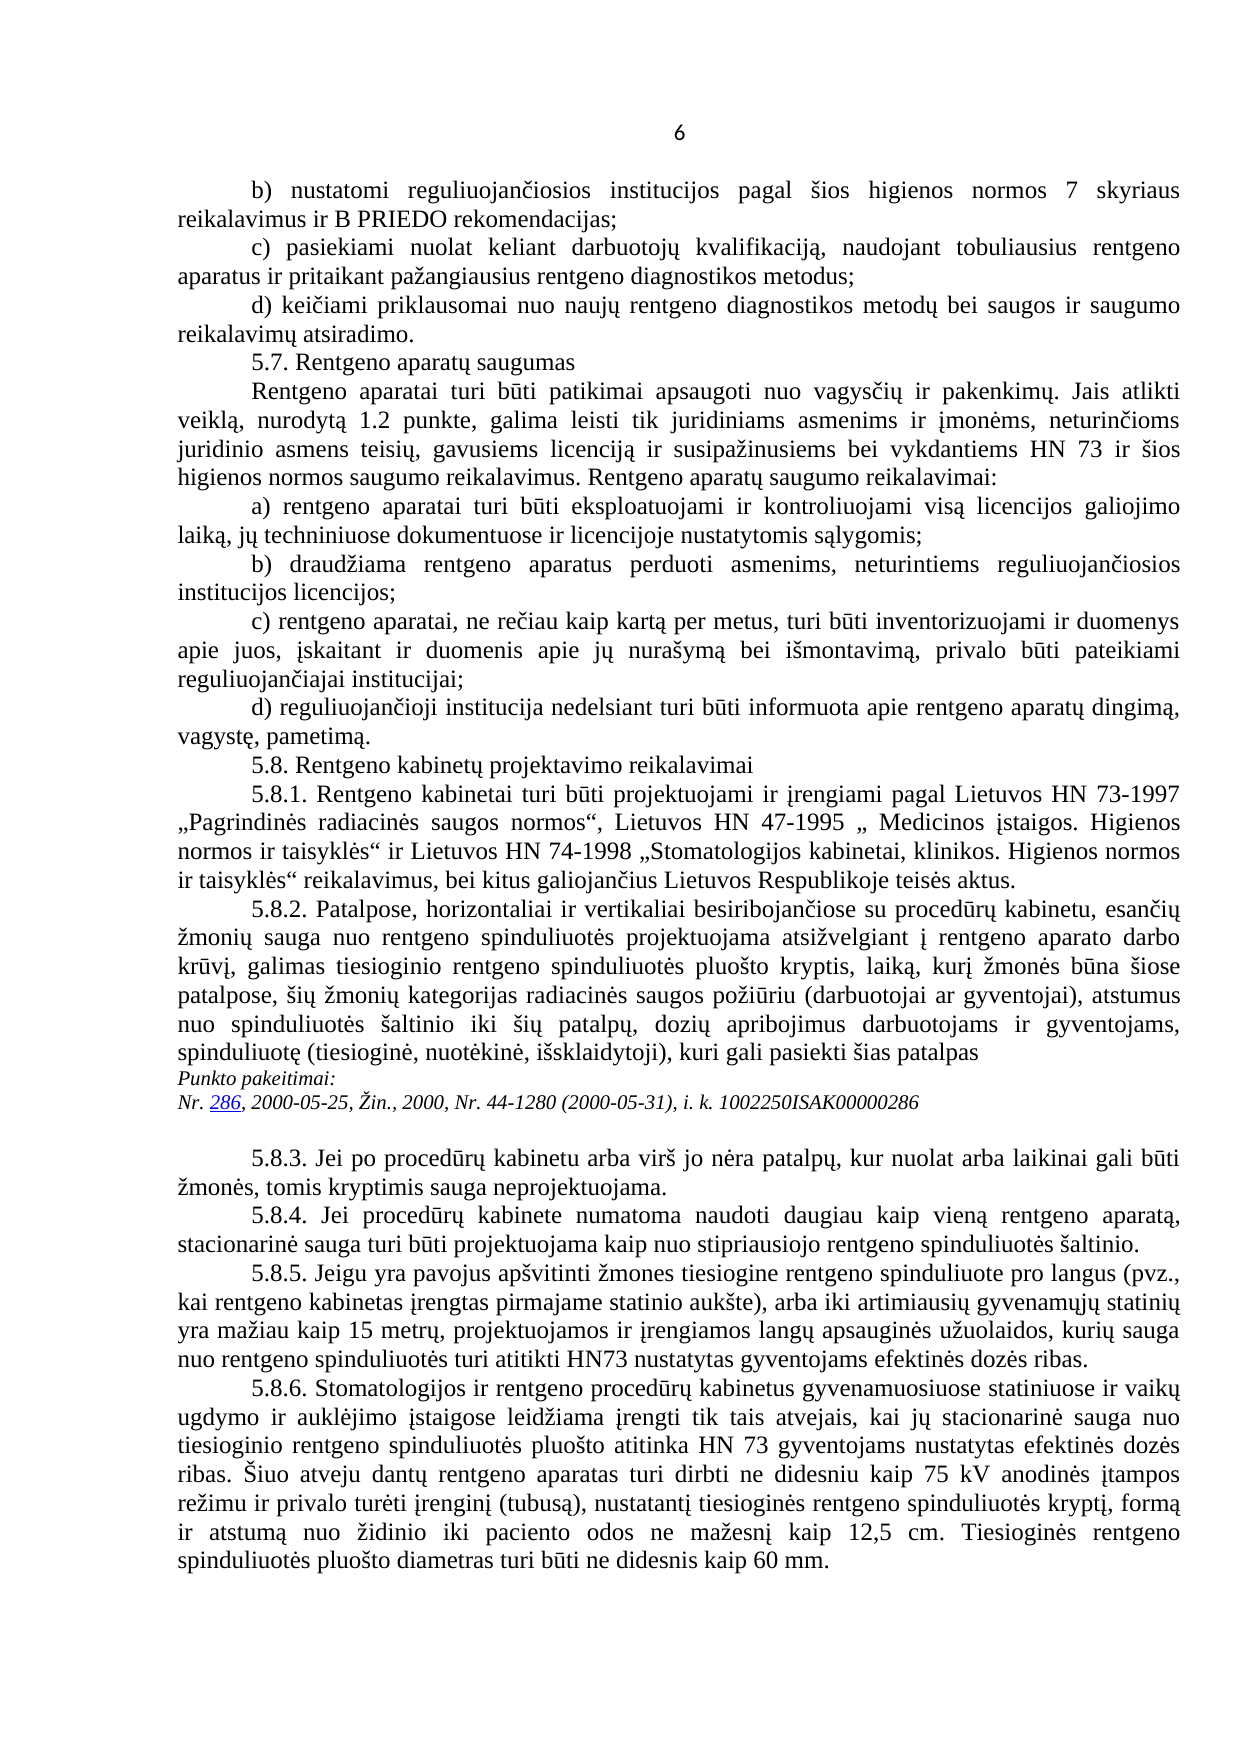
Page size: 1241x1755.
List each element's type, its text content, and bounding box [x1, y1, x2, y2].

text b) nustatomi reguliuojančiosios institucijos pagal šios higienos normos 7 skyriaus reikalavimus ir B PRIEDO rekomendacijas; [177, 175, 1181, 232]
text a) rentgeno aparatai turi būti eksploatuojami ir kontroliuojami visą licencijos galiojimo laiką, jų techniniuose dokumentuose ir licencijoje nustatytomis sąlygomis; [177, 491, 1181, 549]
text 5.8.1. Rentgeno kabinetai turi būti projektuojami ir įrengiami pagal Lietuvos HN 73-1997 „Pagrindinės radiacinės saugos normos“, Lietuvos HN 47-1995 „ Medicinos įstaigos. Higienos normos ir taisyklės“ ir Lietuvos HN 74-1998 „Stomatologijos kabinetai, klinikos. Higienos normos ir taisyklės“ reikalavimus, bei kitus galiojančius Lietuvos Respublikoje teisės aktus. [177, 779, 1181, 894]
text b) draudžiama rentgeno aparatus perduoti asmenims, neturintiems reguliuojančiosios institucijos licencijos; [177, 549, 1181, 606]
text 5.8.4. Jei procedūrų kabinete numatoma naudoti daugiau kaip vieną rentgeno aparatą, stacionarinė sauga turi būti projektuojama kaip nuo stipriausiojo rentgeno spinduliuotės šaltinio. [177, 1201, 1181, 1258]
text Nr. 286, 2000-05-25, Žin., 2000, Nr. 44-1280 (2000-05-31), i. k. 1002250ISAK00000286 [177, 1090, 1181, 1114]
text 5.8.6. Stomatologijos ir rentgeno procedūrų kabinetus gyvenamuosiuose statiniuose ir vaikų ugdymo ir auklėjimo įstaigose leidžiama įrengti tik tais atvejais, kai jų stacionarinė sauga nuo tiesioginio rentgeno spinduliuotės pluošto atitinka HN 73 gyventojams nustatytas efektinės dozės ribas. Šiuo atveju dantų rentgeno aparatas turi dirbti ne didesniu kaip 75 kV anodinės įtampos režimu ir privalo turėti įrenginį (tubusą), nustatantį tiesioginės rentgeno spinduliuotės kryptį, formą ir atstumą nuo židinio iki paciento odos ne mažesnį kaip 12,5 cm. Tiesioginės rentgeno spinduliuotės pluošto diametras turi būti ne didesnis kaip 60 mm. [177, 1373, 1181, 1574]
text Punkto pakeitimai: [177, 1066, 1181, 1090]
text d) keičiami priklausomai nuo naujų rentgeno diagnostikos metodų bei saugos ir saugumo reikalavimų atsiradimo. [177, 290, 1181, 347]
text c) pasiekiami nuolat keliant darbuotojų kvalifikaciją, naudojant tobuliausius rentgeno aparatus ir pritaikant pažangiausius rentgeno diagnostikos metodus; [177, 232, 1181, 290]
text 5.7. Rentgeno aparatų saugumas [177, 347, 1181, 376]
text Rentgeno aparatai turi būti patikimai apsaugoti nuo vagysčių ir pakenkimų. Jais atlikti veiklą, nurodytą 1.2 punkte, galima leisti tik juridiniams asmenims ir įmonėms, neturinčioms juridinio asmens teisių, gavusiems licenciją ir susipažinusiems bei vykdantiems HN 73 ir šios higienos normos saugumo reikalavimus. Rentgeno aparatų saugumo reikalavimai: [177, 376, 1181, 491]
text 5.8. Rentgeno kabinetų projektavimo reikalavimai [177, 750, 1181, 779]
text 5.8.3. Jei po procedūrų kabinetu arba virš jo nėra patalpų, kur nuolat arba laikinai gali būti žmonės, tomis kryptimis sauga neprojektuojama. [177, 1143, 1181, 1201]
text d) reguliuojančioji institucija nedelsiant turi būti informuota apie rentgeno aparatų dingimą, vagystę, pametimą. [177, 692, 1181, 750]
text c) rentgeno aparatai, ne rečiau kaip kartą per metus, turi būti inventorizuojami ir duomenys apie juos, įskaitant ir duomenis apie jų nurašymą bei išmontavimą, privalo būti pateikiami reguliuojančiajai institucijai; [177, 606, 1181, 692]
text 5.8.2. Patalpose, horizontaliai ir vertikaliai besiribojančiose su procedūrų kabinetu, esančių žmonių sauga nuo rentgeno spinduliuotės projektuojama atsižvelgiant į rentgeno aparato darbo krūvį, galimas tiesioginio rentgeno spinduliuotės pluošto kryptis, laiką, kurį žmonės būna šiose patalpose, šių žmonių kategorijas radiacinės saugos požiūriu (darbuotojai ar gyventojai), atstumus nuo spinduliuotės šaltinio iki šių patalpų, dozių apribojimus darbuotojams ir gyventojams, spinduliuotę (tiesioginė, nuotėkinė, išsklaidytoji), kuri gali pasiekti šias patalpas [177, 894, 1181, 1066]
text 5.8.5. Jeigu yra pavojus apšvitinti žmones tiesiogine rentgeno spinduliuote pro langus (pvz., kai rentgeno kabinetas įrengtas pirmajame statinio aukšte), arba iki artimiausių gyvenamųjų statinių yra mažiau kaip 15 metrų, projektuojamos ir įrengiamos langų apsauginės užuolaidos, kurių sauga nuo rentgeno spinduliuotės turi atitikti HN73 nustatytas gyventojams efektinės dozės ribas. [177, 1258, 1181, 1373]
